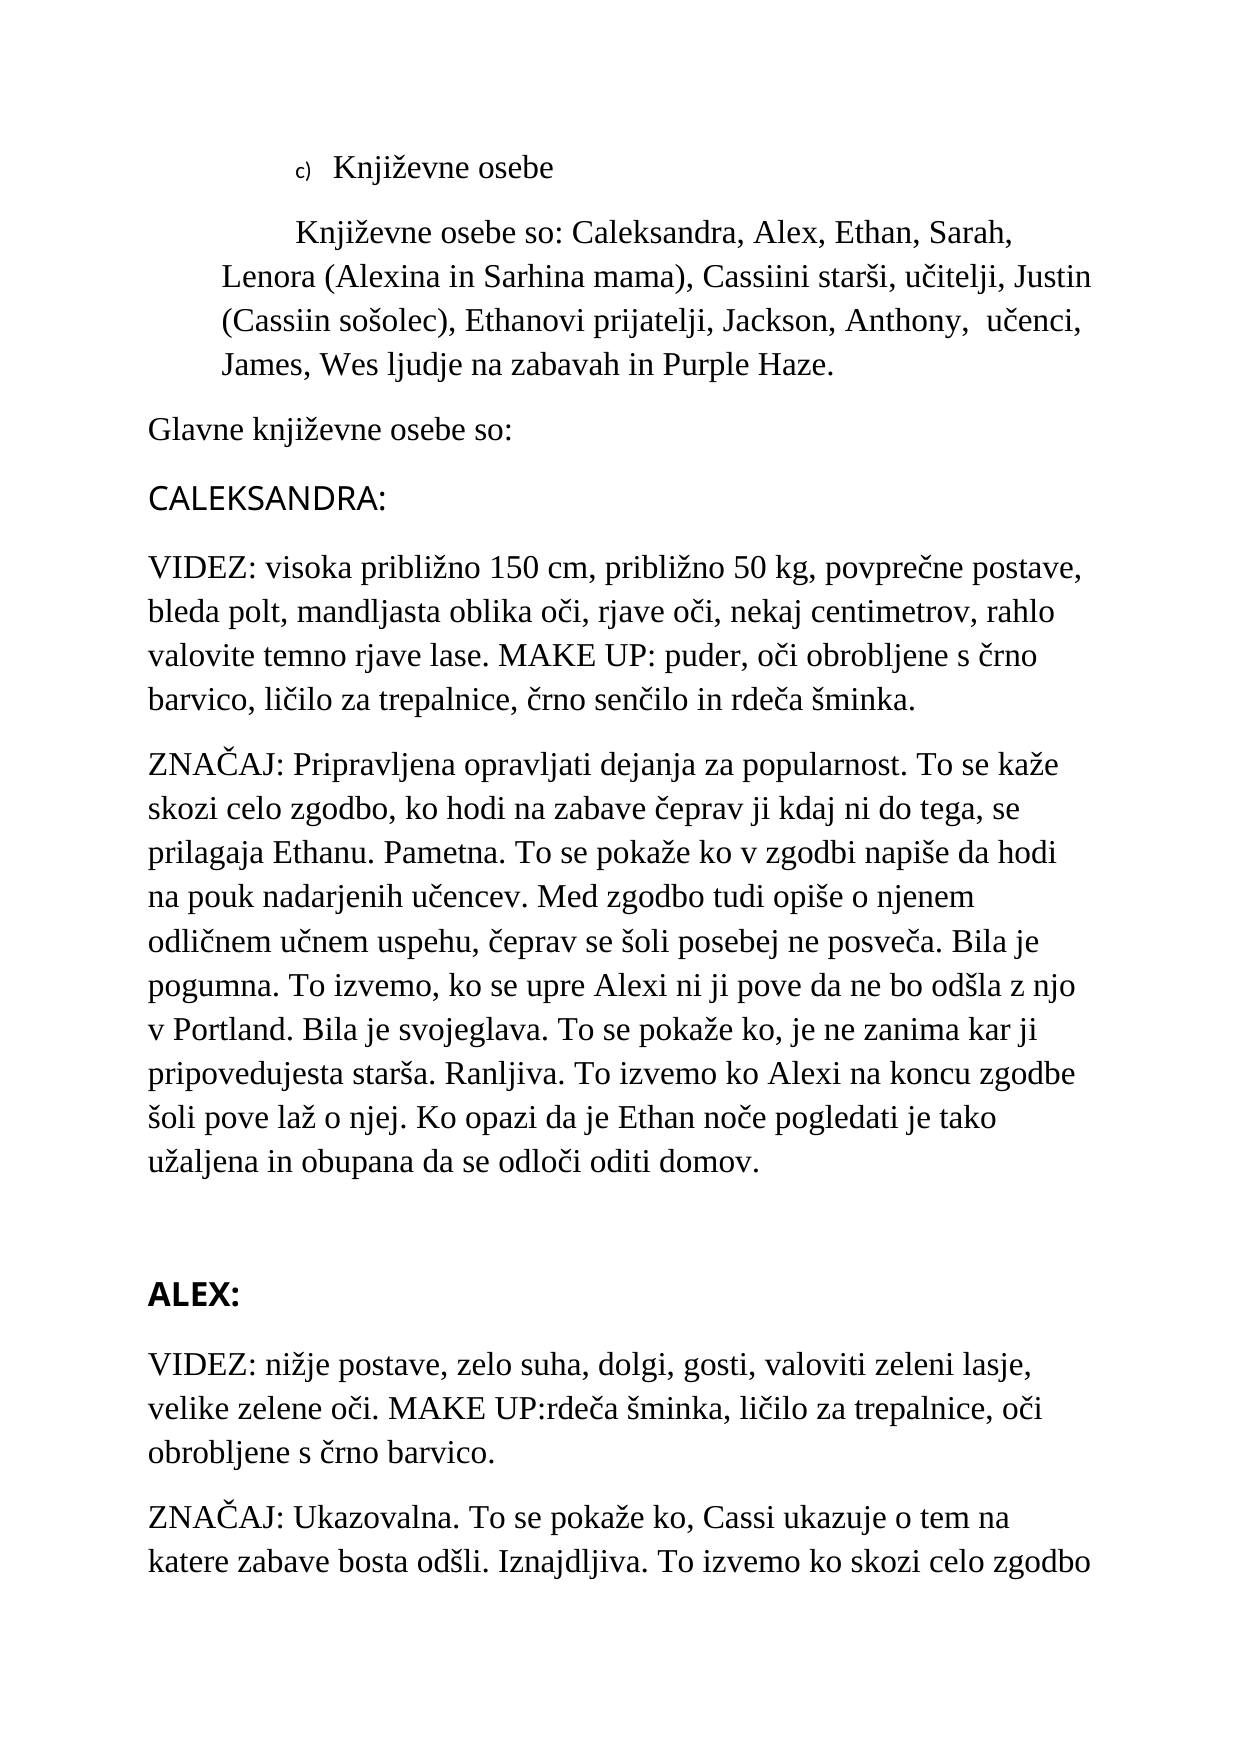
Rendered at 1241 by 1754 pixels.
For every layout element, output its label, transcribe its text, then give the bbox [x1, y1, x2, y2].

text VIDEZ: nižje postave, zelo suha, dolgi, gosti, valoviti zeleni lasje, velike zelene oči. MAKE UP:rdeča šminka, ličilo za trepalnice, oči obrobljene s črno barvico. [148, 1344, 1093, 1470]
text ZNAČAJ: Ukazovalna. To se pokaže ko, Cassi ukazuje o tem na katere zabave bosta odšli. Iznajdljiva. To izvemo ko skozi celo zgodbo [148, 1497, 1093, 1579]
text ALEX: [148, 1271, 1093, 1316]
text Književne osebe so: Caleksandra, Alex, Ethan, Sarah, Lenora (Alexina in Sarhina mama), Cassiini starši, učitelji, Justin (Cassiin sošolec), Ethanovi prijatelji, Jackson, Anthony, učenci, James, Wes ljudje na zabavah in Purple Haze. [221, 212, 1093, 383]
text Glavne književne osebe so: [148, 409, 1093, 448]
text VIDEZ: visoka približno 150 cm, približno 50 kg, povprečne postave, bleda polt, mandljasta oblika oči, rjave oči, nekaj centimetrov, rahlo valovite temno rjave lase. MAKE UP: puder, oči obrobljene s črno barvico, ličilo za trepalnice, črno senčilo in rdeča šminka. [148, 547, 1093, 718]
list Književne osebe [295, 148, 1093, 186]
text CALEKSANDRA: [148, 474, 1093, 520]
text ZNAČAJ: Pripravljena opravljati dejanja za popularnost. To se kaže skozi celo zgodbo, ko hodi na zabave čeprav ji kdaj ni do tega, se prilagaja Ethanu. Pametna. To se pokaže ko v zgodbi napiše da hodi na pouk nadarjenih učencev. Med zgodbo tudi opiše o njenem odličnem učnem uspehu, čeprav se šoli posebej ne posveča. Bila je pogumna. To izvemo, ko se upre Alexi ni ji pove da ne bo odšla z njo v Portland. Bila je svojeglava. To se pokaže ko, je ne zanima kar ji pripovedujesta starša. Ranljiva. To izvemo ko Alexi na koncu zgodbe šoli pove laž o njej. Ko opazi da je Ethan noče pogledati je tako užaljena in obupana da se odloči oditi domov. [148, 744, 1093, 1179]
